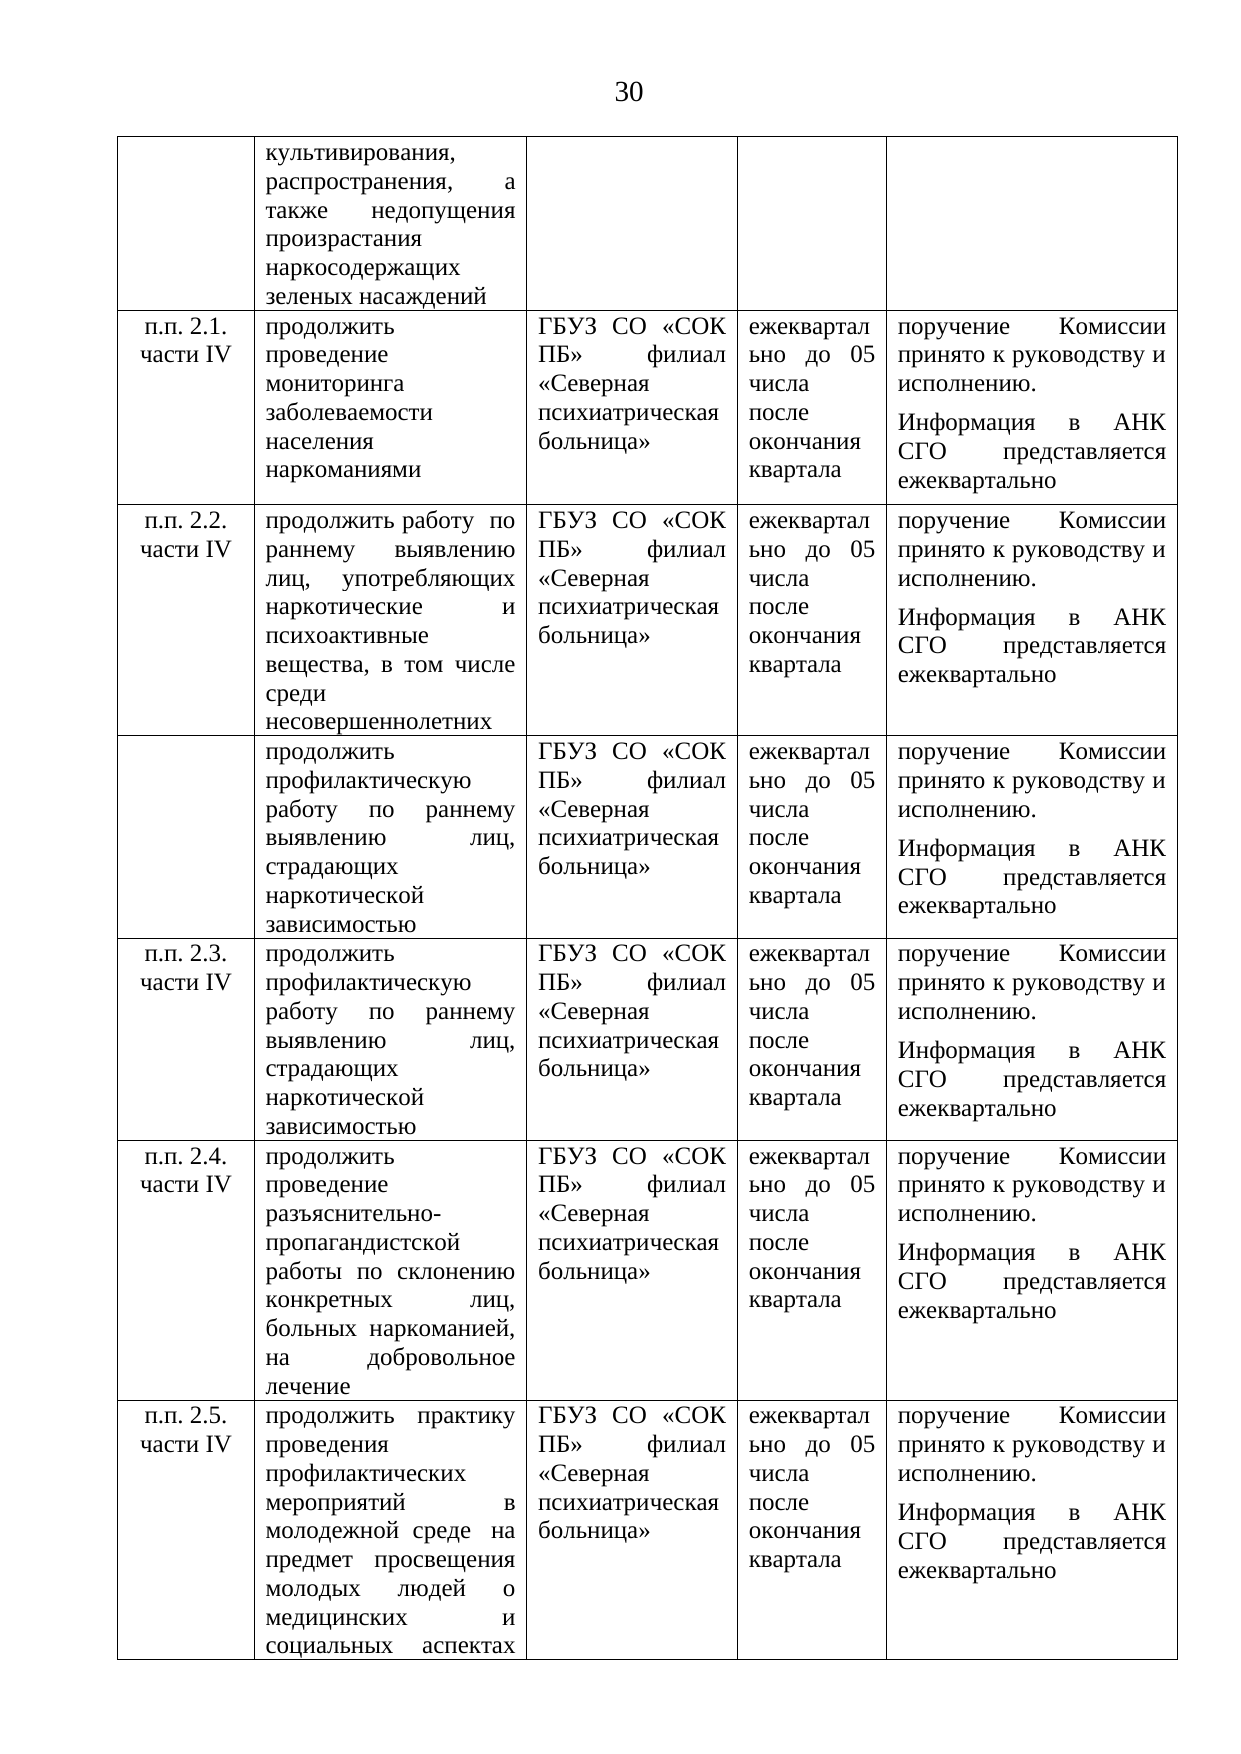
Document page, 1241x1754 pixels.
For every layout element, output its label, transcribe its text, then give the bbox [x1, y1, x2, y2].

table_cell п.п. 2.1. части IV [118, 311, 254, 504]
table_cell п.п. 2.5. части IV [118, 1401, 254, 1659]
table_cell продолжить проведение разъяснительно-пропагандистской работы по склонению конкретных лиц, больных наркоманией, на добровольное лечение [255, 1141, 526, 1399]
table_cell поручение Комиссии принято к руководству и исполнению. Информация в АНК СГО представляется ежеквартально [887, 1141, 1177, 1399]
table_cell ежеквартально до 05 числа после окончания квартала [738, 939, 886, 1140]
table_cell ежеквартально до 05 числа после окончания квартала [738, 736, 886, 937]
table_cell поручение Комиссии принято к руководству и исполнению. Информация в АНК СГО представляется ежеквартально [887, 939, 1177, 1140]
table_cell ГБУЗ СО «СОК ПБ» филиал «Северная психиатрическая больница» [527, 1401, 737, 1659]
table_cell [738, 137, 886, 310]
table_cell п.п. 2.4. части IV [118, 1141, 254, 1399]
table_cell продолжить проведение мониторинга заболеваемости населения наркоманиями [255, 311, 526, 504]
table_cell ежеквартально до 05 числа после окончания квартала [738, 505, 886, 735]
table_cell продолжить практику проведения профилактических мероприятий в молодежной среде на предмет просвещения молодых людей о медицинских и социальных аспектах [255, 1401, 526, 1659]
table_cell [887, 137, 1177, 310]
table_cell [118, 736, 254, 937]
table_cell [118, 137, 254, 310]
table_cell поручение Комиссии принято к руководству и исполнению. Информация в АНК СГО представляется ежеквартально [887, 311, 1177, 504]
table_cell культивирования, распространения, а также недопущения произрастания наркосодержащих зеленых насаждений [255, 137, 526, 310]
table_cell поручение Комиссии принято к руководству и исполнению. Информация в АНК СГО представляется ежеквартально [887, 736, 1177, 937]
table_cell продолжить работу по раннему выявлению лиц, употребляющих наркотические и психоактивные вещества, в том числе среди несовершеннолетних [255, 505, 526, 735]
table_cell [527, 137, 737, 310]
table_cell п.п. 2.3. части IV [118, 939, 254, 1140]
table_cell ежеквартально до 05 числа после окончания квартала [738, 1401, 886, 1659]
table_cell ГБУЗ СО «СОК ПБ» филиал «Северная психиатрическая больница» [527, 736, 737, 937]
table_cell поручение Комиссии принято к руководству и исполнению. Информация в АНК СГО представляется ежеквартально [887, 505, 1177, 735]
table_cell ежеквартально до 05 числа после окончания квартала [738, 311, 886, 504]
table_cell ежеквартально до 05 числа после окончания квартала [738, 1141, 886, 1399]
table_cell продолжить профилактическую работу по раннему выявлению лиц, страдающих наркотической зависимостью [255, 939, 526, 1140]
table_cell ГБУЗ СО «СОК ПБ» филиал «Северная психиатрическая больница» [527, 505, 737, 735]
table_cell продолжить профилактическую работу по раннему выявлению лиц, страдающих наркотической зависимостью [255, 736, 526, 937]
table_cell ГБУЗ СО «СОК ПБ» филиал «Северная психиатрическая больница» [527, 311, 737, 504]
table_cell п.п. 2.2. части IV [118, 505, 254, 735]
table_cell ГБУЗ СО «СОК ПБ» филиал «Северная психиатрическая больница» [527, 1141, 737, 1399]
table_cell ГБУЗ СО «СОК ПБ» филиал «Северная психиатрическая больница» [527, 939, 737, 1140]
table_cell поручение Комиссии принято к руководству и исполнению. Информация в АНК СГО представляется ежеквартально [887, 1401, 1177, 1659]
